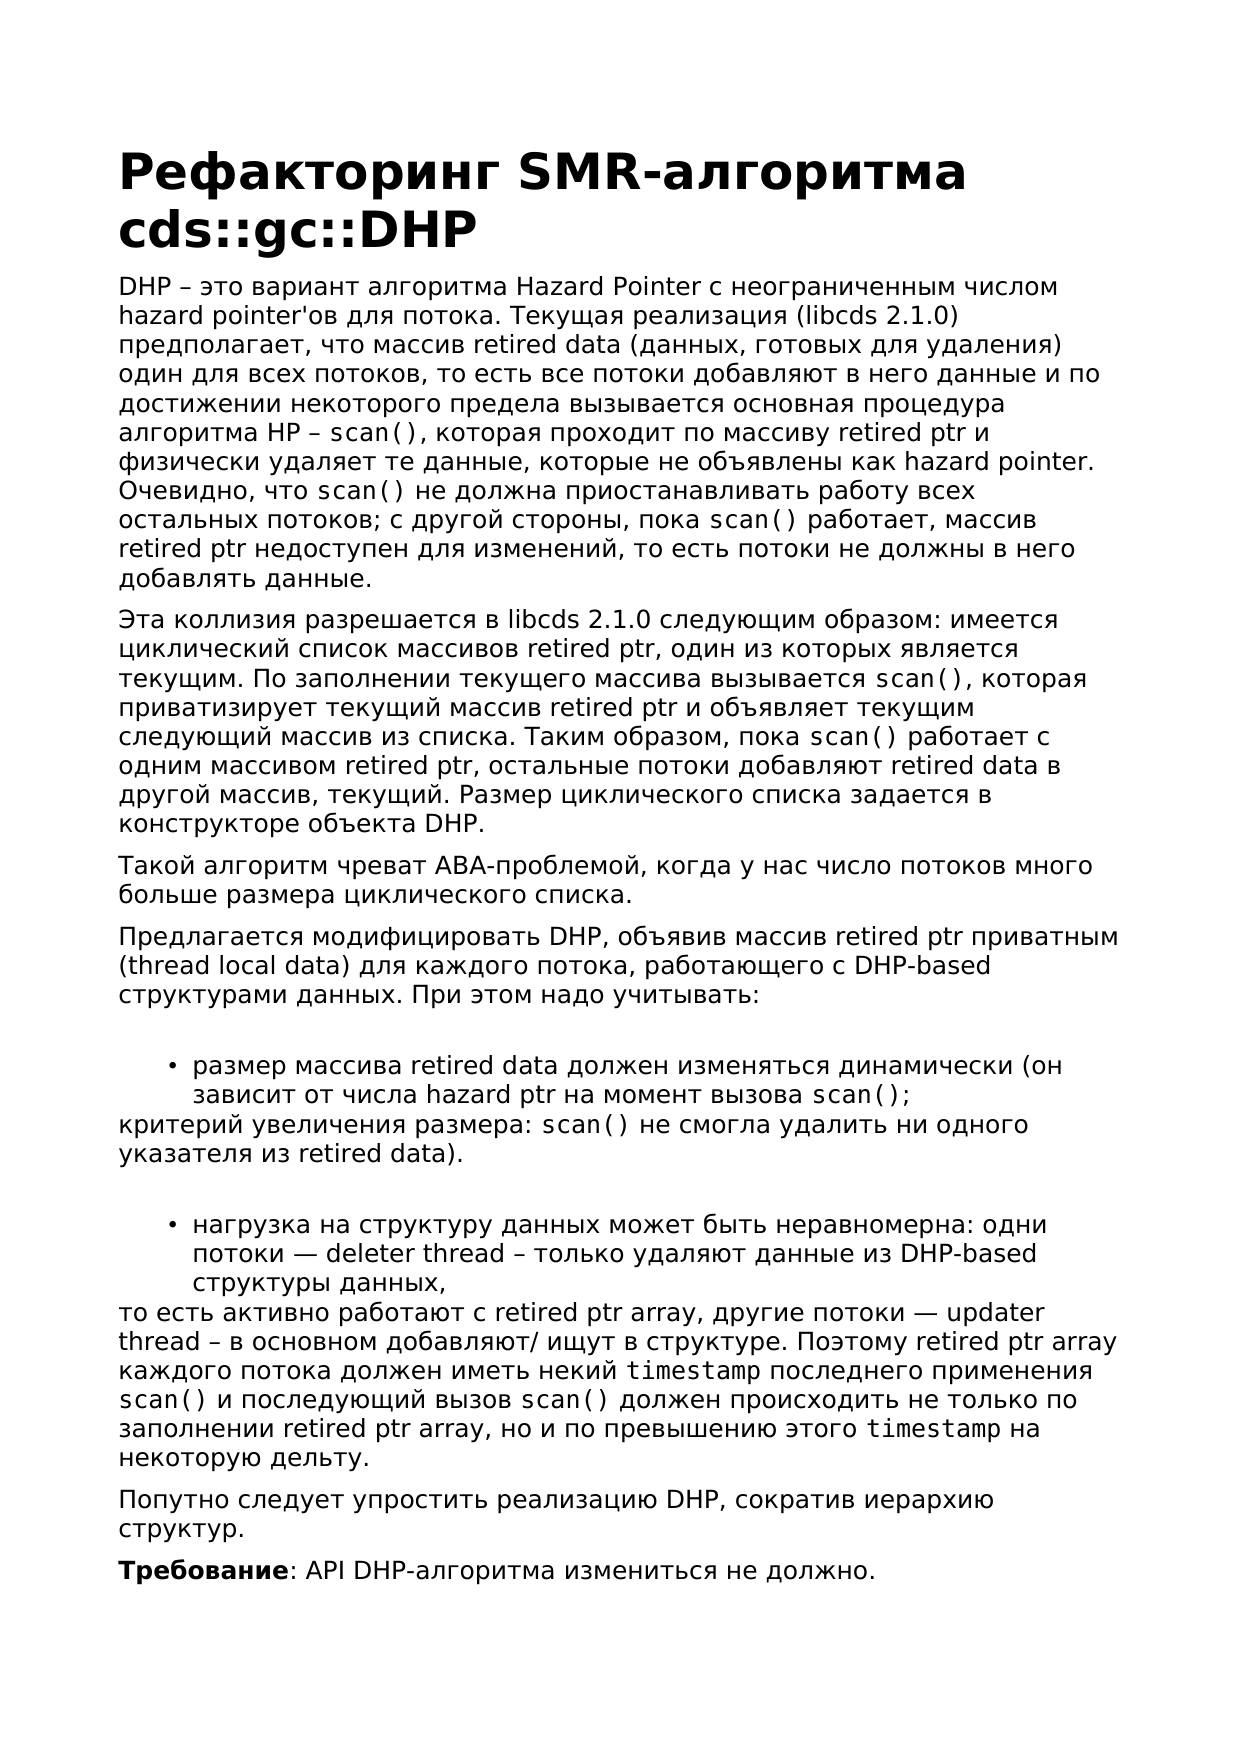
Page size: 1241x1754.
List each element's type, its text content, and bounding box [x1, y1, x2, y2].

text Эта коллизия разрешается в libcds 2.1.0 следующим образом: имеется циклический список массивов retired ptr, один из которых является текущим. По заполнении текущего массива вызывается scan(), которая приватизирует текущий массив retired ptr и объявляет текущим следующий массив из списка. Таким образом, пока scan() работает с одним массивом retired ptr, остальные потоки добавляют retired data в другой массив, текущий. Размер циклического списка задается в конструкторе объекта DHP. [118, 605, 1122, 839]
text критерий увеличения размера: scan() не смогла удалить ни одного указателя из retired data). [118, 1110, 1122, 1168]
text Такой алгоритм чреват ABA-проблемой, когда у нас число потоков много больше размера циклического списка. [118, 851, 1122, 909]
text Предлагается модифицировать DHP, объявив массив retired ptr приватным (thread local data) для каждого потока, работающего с DHP-based структурами данных. При этом надо учитывать: [118, 922, 1122, 1009]
list нагрузка на структуру данных может быть неравномерна: одни потоки — deleter thread – только удаляют данные из DHP-based структуры данных, [177, 1210, 1122, 1298]
text то есть активно работают с retired ptr array, другие потоки — updater thread – в основном добавляют/ ищут в структуре. Поэтому retired ptr array каждого потока должен иметь некий timestamp последнего применения scan() и последующий вызов scan() должен происходить не только по заполнении retired ptr array, но и по превышению этого timestamp на некоторую дельту. [118, 1298, 1122, 1473]
list размер массива retired data должен изменяться динамически (он зависит от числа hazard ptr на момент вызова scan(); [177, 1052, 1122, 1110]
subtitle Рефакторинг SMR-алгоритма cds::gc::DHP [118, 143, 1122, 259]
text Требование: API DHP-алгоритма измениться не должно. [118, 1556, 1122, 1585]
text Попутно следует упростить реализацию DHP, сократив иерархию структур. [118, 1485, 1122, 1543]
text DHP – это вариант алгоритма Hazard Pointer с неограниченным числом hazard pointer'ов для потока. Текущая реализация (libcds 2.1.0) предполагает, что массив retired data (данных, готовых для удаления) один для всех потоков, то есть все потоки добавляют в него данные и по достижении некоторого предела вызывается основная процедура алгоритма HP – scan(), которая проходит по массиву retired ptr и физически удаляет те данные, которые не объявлены как hazard pointer. Очевидно, что scan() не должна приостанавливать работу всех остальных потоков; с другой стороны, пока scan() работает, массив retired ptr недоступен для изменений, то есть потоки не должны в него добавлять данные. [118, 272, 1122, 593]
